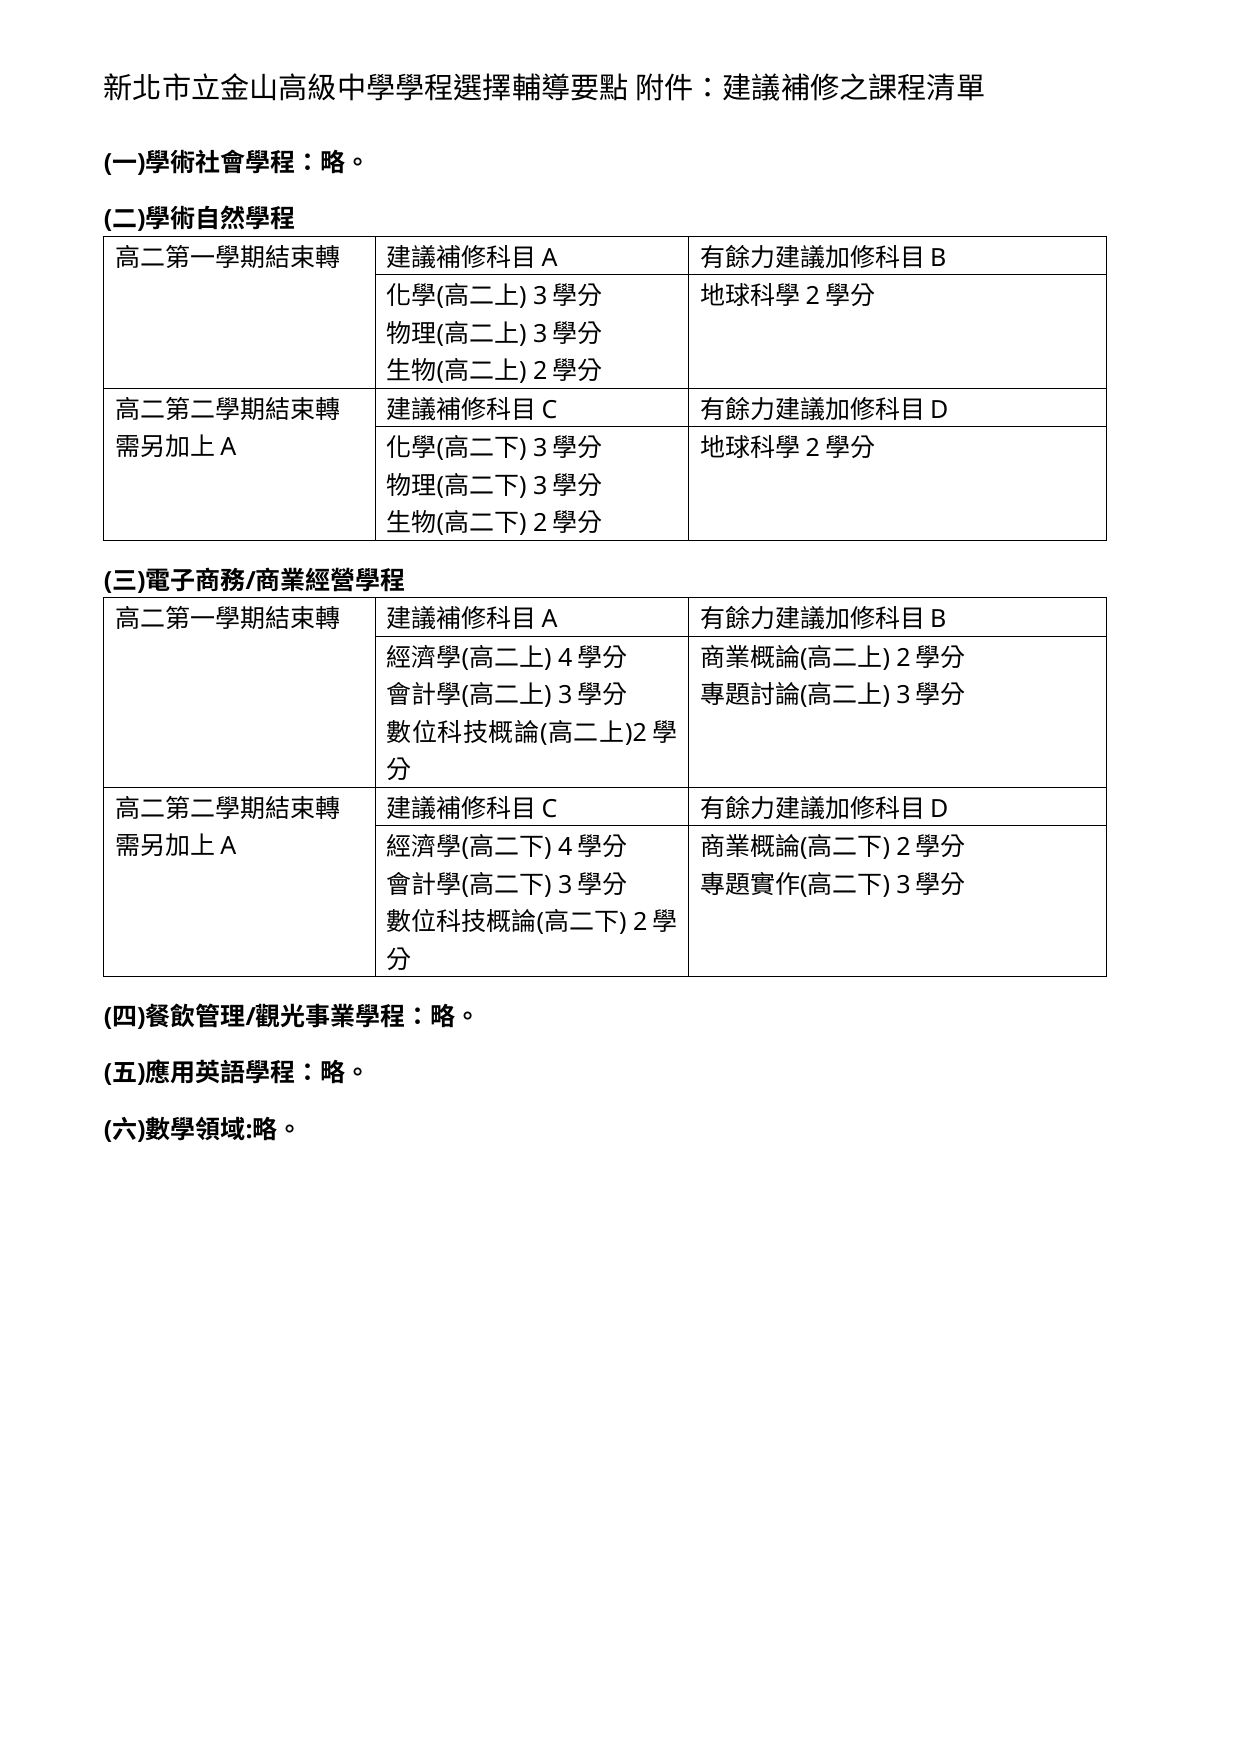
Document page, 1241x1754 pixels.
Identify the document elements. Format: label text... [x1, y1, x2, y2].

table_cell 高二第二學期結束轉 需另加上A [104, 389, 375, 540]
table_cell 商業概論(高二上) 2學分 專題討論(高二上) 3學分 [689, 637, 1106, 787]
text (一)學術社會學程：略。 [103, 142, 1152, 179]
text (三)電子商務/商業經營學程 [103, 559, 1152, 597]
table_header 高二第一學期結束轉 [104, 598, 375, 787]
table_cell 高二第二學期結束轉 需另加上A [104, 788, 375, 976]
table_cell 化學(高二下) 3學分 物理(高二下) 3學分 生物(高二下) 2學分 [376, 427, 688, 540]
table_cell 地球科學 2學分 [689, 275, 1106, 388]
table_header 有餘力建議加修科目B [689, 237, 1106, 274]
table_cell 商業概論(高二下) 2學分 專題實作(高二下) 3學分 [689, 826, 1106, 976]
text (四)餐飲管理/觀光事業學程：略。 [103, 996, 1152, 1033]
table_header 建議補修科目A [376, 237, 688, 274]
table_cell 建議補修科目C [376, 788, 688, 825]
text (六)數學領域:略。 [103, 1108, 1152, 1146]
table_cell 有餘力建議加修科目D [689, 389, 1106, 426]
table_header 高二第一學期結束轉 [104, 237, 375, 388]
table_cell 有餘力建議加修科目D [689, 788, 1106, 825]
text (五)應用英語學程：略。 [103, 1052, 1152, 1090]
table_cell 化學(高二上) 3學分 物理(高二上) 3學分 生物(高二上) 2學分 [376, 275, 688, 388]
table_header 建議補修科目A [376, 598, 688, 636]
table_header 有餘力建議加修科目B [689, 598, 1106, 636]
table_cell 經濟學(高二上) 4學分 會計學(高二上) 3學分 數位科技概論(高二上)2學分 [376, 637, 688, 787]
table_cell 經濟學(高二下) 4學分 會計學(高二下) 3學分 數位科技概論(高二下) 2學分 [376, 826, 688, 976]
text (二)學術自然學程 [103, 198, 1152, 236]
text 新北市立金山高級中學學程選擇輔導要點 附件：建議補修之課程清單 [103, 48, 1152, 123]
table_cell 地球科學 2學分 [689, 427, 1106, 540]
table_cell 建議補修科目C [376, 389, 688, 426]
